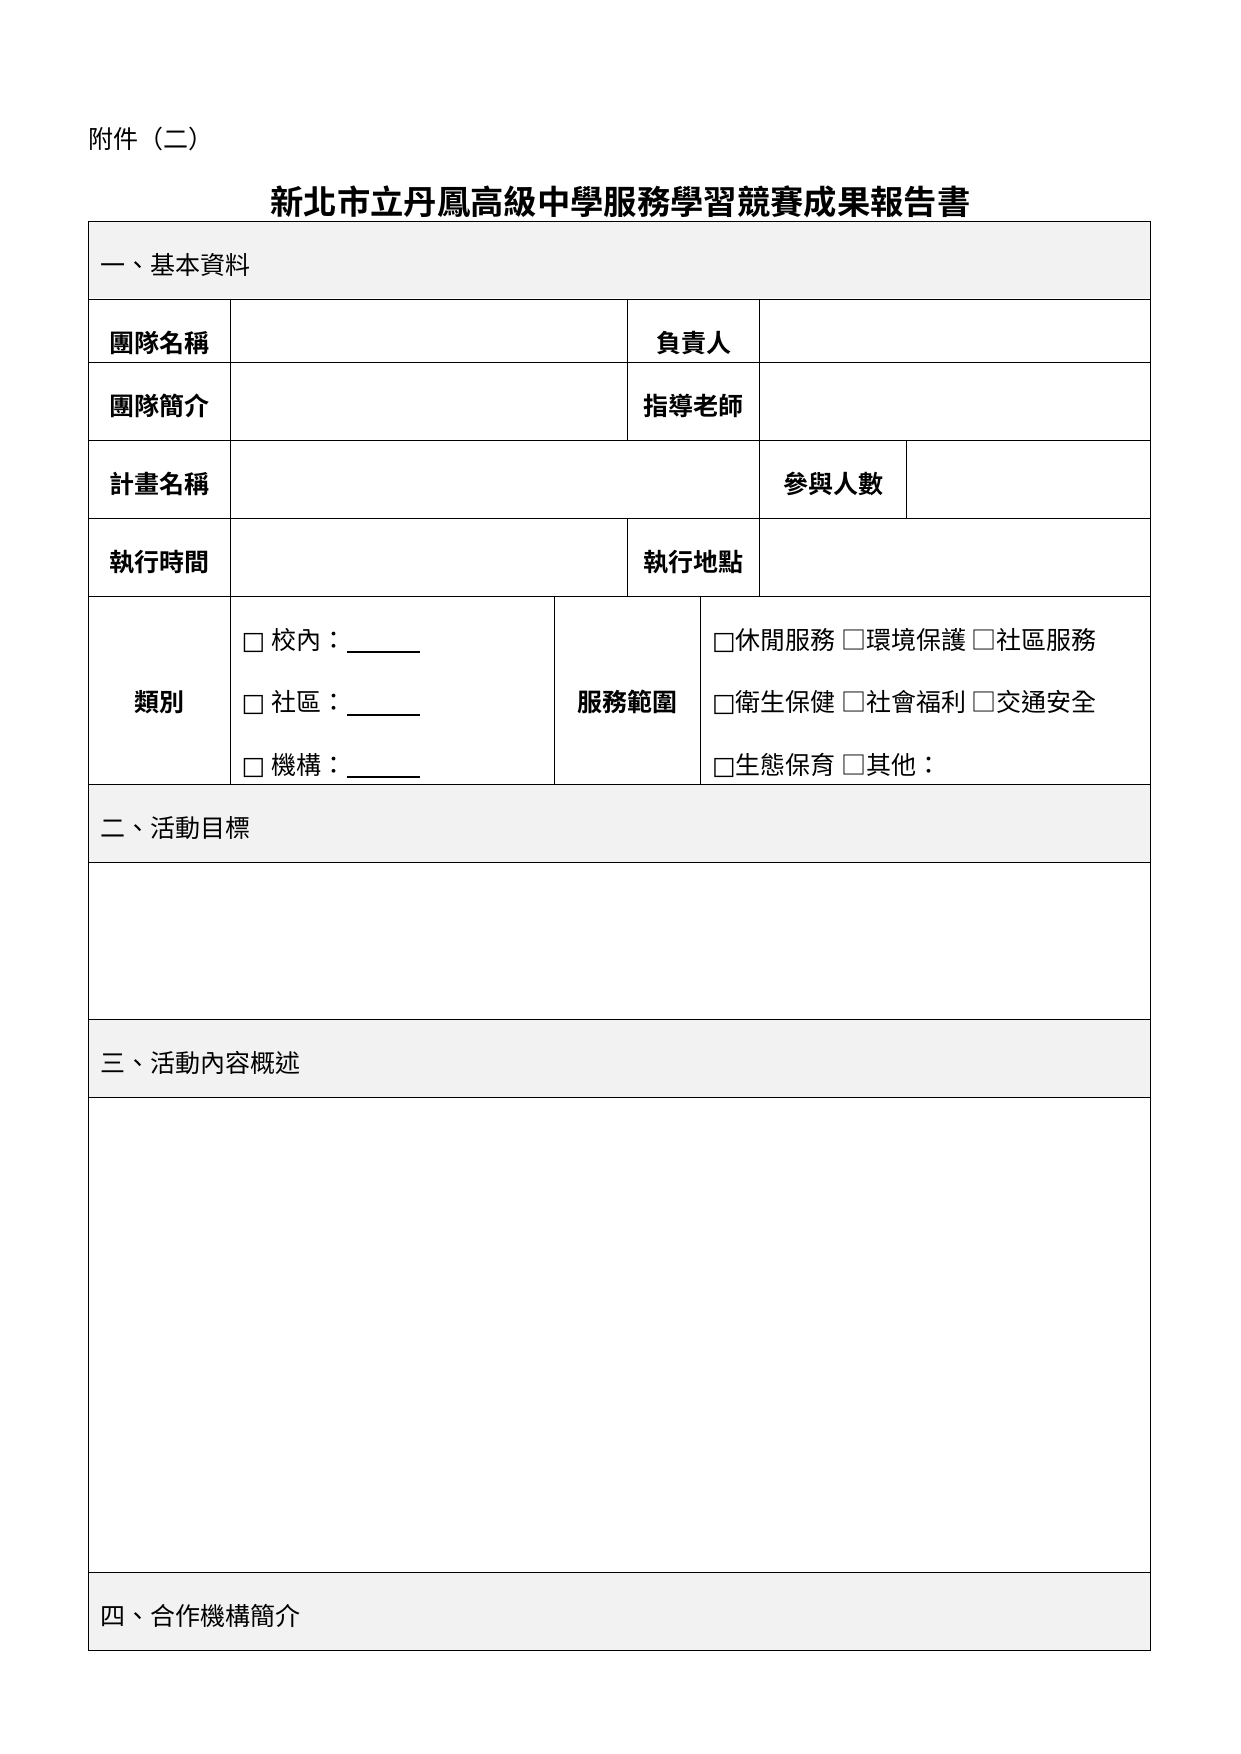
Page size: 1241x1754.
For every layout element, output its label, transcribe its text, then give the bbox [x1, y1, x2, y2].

table_header 一、基本資料 [89, 222, 1150, 298]
table_cell [760, 300, 1150, 362]
table_cell 執行時間 [89, 519, 230, 596]
table_cell □ 校內： □ 社區： □ 機構： [231, 597, 554, 784]
table_cell 團隊名稱 [89, 300, 230, 362]
table_cell 服務範圍 [555, 597, 700, 784]
table_cell 指導老師 [628, 363, 759, 440]
table_cell [231, 519, 627, 596]
table_cell [760, 519, 1150, 596]
table_cell □休閒服務 □環境保護 □社區服務 □衛生保健 □社會福利 □交通安全 □生態保育 □其他： [701, 597, 1150, 784]
table_cell [231, 363, 627, 440]
table_cell [231, 300, 627, 362]
table_cell [760, 363, 1150, 440]
table_cell [89, 1098, 1150, 1572]
table_cell 計畫名稱 [89, 441, 230, 518]
text 附件（二） [89, 96, 1152, 158]
table_cell 執行地點 [628, 519, 759, 596]
table_cell 負責人 [628, 300, 759, 362]
table_cell 團隊簡介 [89, 363, 230, 440]
table_cell [231, 441, 759, 518]
text 新北市立丹鳳高級中學服務學習競賽成果報告書 [89, 158, 1152, 221]
table_cell 二、活動目標 [89, 785, 1150, 862]
table_cell 參與人數 [760, 441, 906, 518]
table_cell [907, 441, 1150, 518]
table_cell 四、合作機構簡介 [89, 1573, 1150, 1650]
table_cell 類別 [89, 597, 230, 784]
table_cell 三、活動內容概述 [89, 1020, 1150, 1097]
table_cell [89, 863, 1150, 1019]
